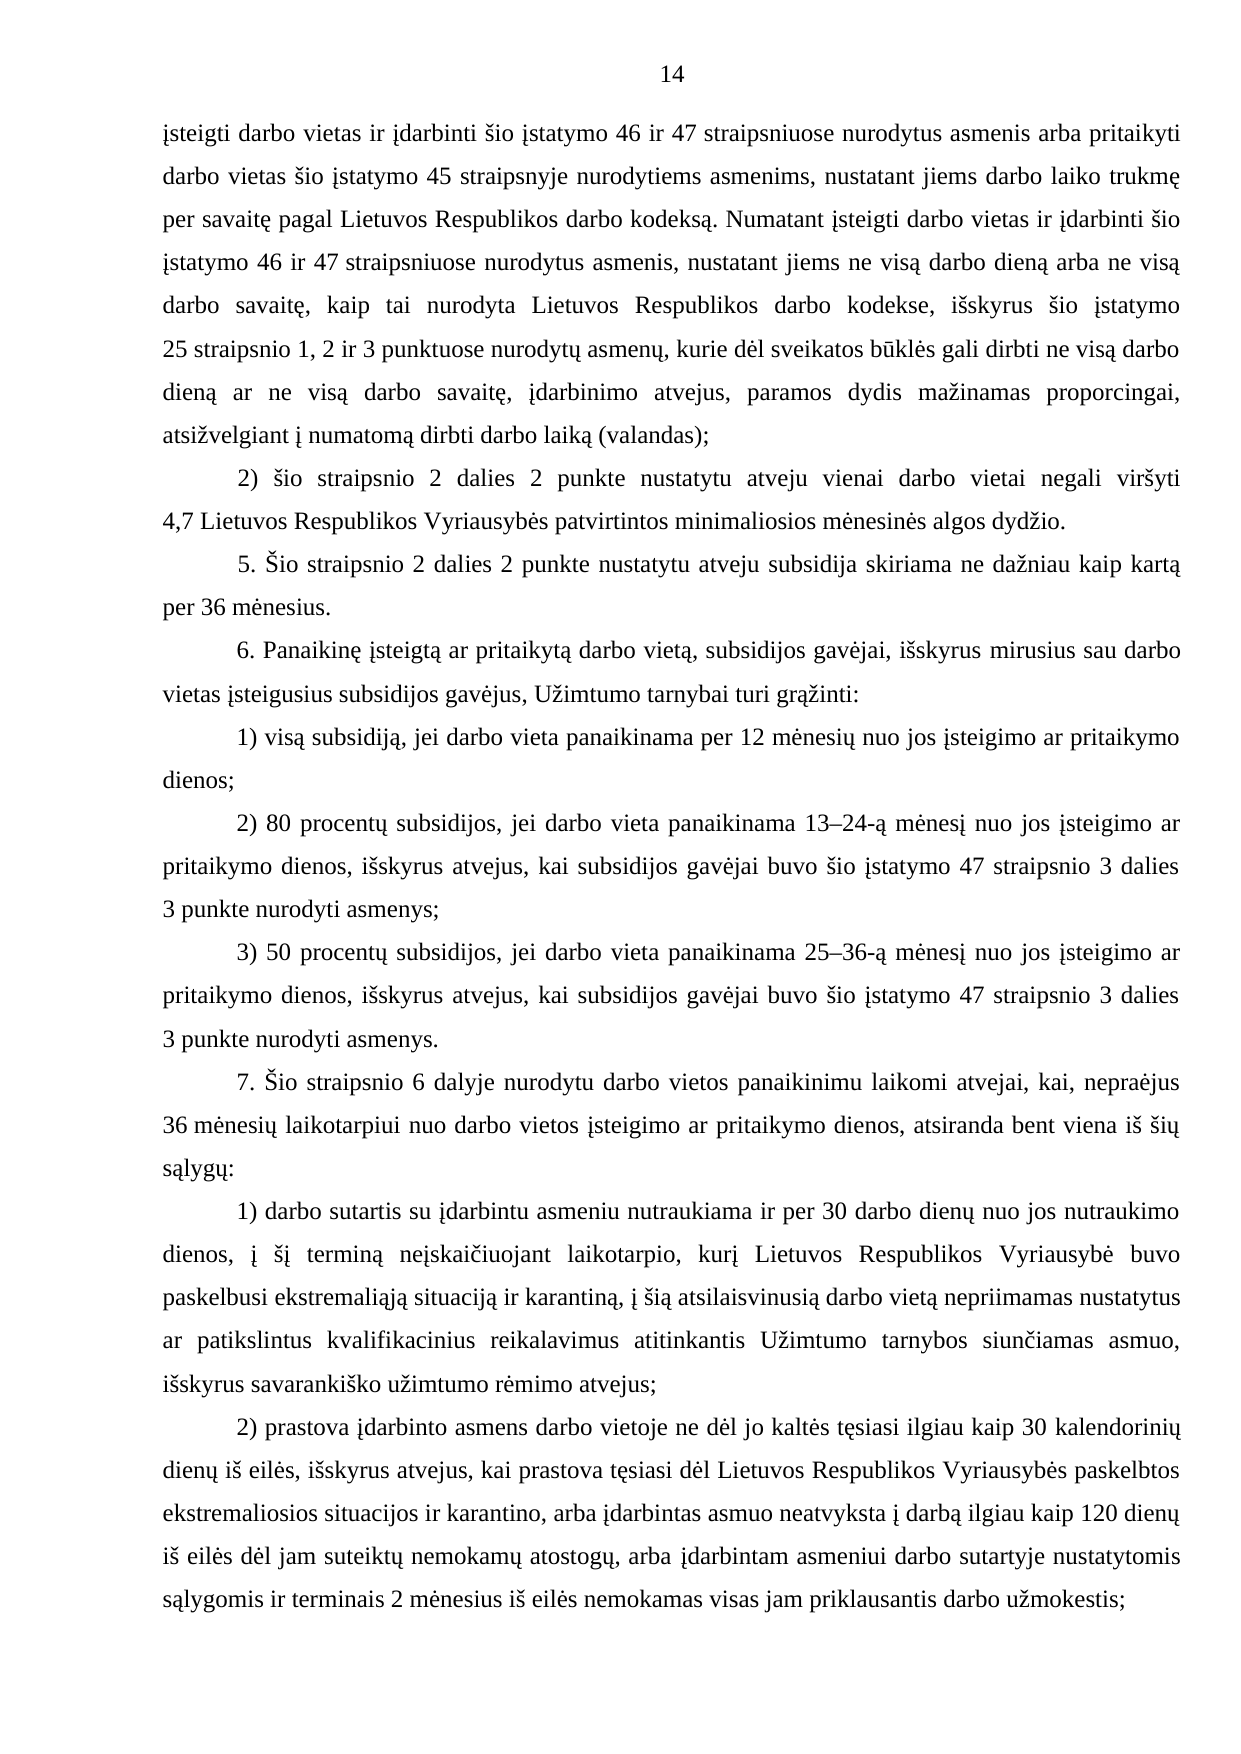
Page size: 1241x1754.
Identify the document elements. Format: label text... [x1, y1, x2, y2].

text 7. Šio straipsnio 6 dalyje nurodytu darbo vietos panaikinimu laikomi atvejai, kai, nepraėjus 36 mėnesių laikotarpiui nuo darbo vietos įsteigimo ar pritaikymo dienos, atsiranda bent viena iš šių sąlygų: [162, 1067, 1181, 1182]
text 2) 80 procentų subsidijos, jei darbo vieta panaikinama 13–24-ą mėnesį nuo jos įsteigimo ar pritaikymo dienos, išskyrus atvejus, kai subsidijos gavėjai buvo šio įstatymo 47 straipsnio 3 dalies 3 punkte nurodyti asmenys; [162, 808, 1181, 923]
text 2) prastova įdarbinto asmens darbo vietoje ne dėl jo kaltės tęsiasi ilgiau kaip 30 kalendorinių dienų iš eilės, išskyrus atvejus, kai prastova tęsiasi dėl Lietuvos Respublikos Vyriausybės paskelbtos ekstremaliosios situacijos ir karantino, arba įdarbintas asmuo neatvyksta į darbą ilgiau kaip 120 dienų iš eilės dėl jam suteiktų nemokamų atostogų, arba įdarbintam asmeniui darbo sutartyje nustatytomis sąlygomis ir terminais 2 mėnesius iš eilės nemokamas visas jam priklausantis darbo užmokestis; [162, 1412, 1181, 1613]
text 2) šio straipsnio 2 dalies 2 punkte nustatytu atveju vienai darbo vietai negali viršyti 4,7 Lietuvos Respublikos Vyriausybės patvirtintos minimaliosios mėnesinės algos dydžio. [162, 463, 1181, 535]
text 1) darbo sutartis su įdarbintu asmeniu nutraukiama ir per 30 darbo dienų nuo jos nutraukimo dienos, į šį terminą neįskaičiuojant laikotarpio, kurį Lietuvos Respublikos Vyriausybė buvo paskelbusi ekstremaliąją situaciją ir karantiną, į šią atsilaisvinusią darbo vietą nepriimamas nustatytus ar patikslintus kvalifikacinius reikalavimus atitinkantis Užimtumo tarnybos siunčiamas asmuo, išskyrus savarankiško užimtumo rėmimo atvejus; [162, 1196, 1181, 1397]
text 5. Šio straipsnio 2 dalies 2 punkte nustatytu atveju subsidija skiriama ne dažniau kaip kartą per 36 mėnesius. [162, 549, 1181, 621]
text 3) 50 procentų subsidijos, jei darbo vieta panaikinama 25–36-ą mėnesį nuo jos įsteigimo ar pritaikymo dienos, išskyrus atvejus, kai subsidijos gavėjai buvo šio įstatymo 47 straipsnio 3 dalies 3 punkte nurodyti asmenys. [162, 937, 1181, 1052]
text 1) visą subsidiją, jei darbo vieta panaikinama per 12 mėnesių nuo jos įsteigimo ar pritaikymo dienos; [162, 722, 1181, 794]
text įsteigti darbo vietas ir įdarbinti šio įstatymo 46 ir 47 straipsniuose nurodytus asmenis arba pritaikyti darbo vietas šio įstatymo 45 straipsnyje nurodytiems asmenims, nustatant jiems darbo laiko trukmę per savaitę pagal Lietuvos Respublikos darbo kodeksą. Numatant įsteigti darbo vietas ir įdarbinti šio įstatymo 46 ir 47 straipsniuose nurodytus asmenis, nustatant jiems ne visą darbo dieną arba ne visą darbo savaitę, kaip tai nurodyta Lietuvos Respublikos darbo kodekse, išskyrus šio įstatymo 25 straipsnio 1, 2 ir 3 punktuose nurodytų asmenų, kurie dėl sveikatos būklės gali dirbti ne visą darbo dieną ar ne visą darbo savaitę, įdarbinimo atvejus, paramos dydis mažinamas proporcingai, atsižvelgiant į numatomą dirbti darbo laiką (valandas); [162, 118, 1181, 449]
text 6. Panaikinę įsteigtą ar pritaikytą darbo vietą, subsidijos gavėjai, išskyrus mirusius sau darbo vietas įsteigusius subsidijos gavėjus, Užimtumo tarnybai turi grąžinti: [162, 636, 1181, 707]
